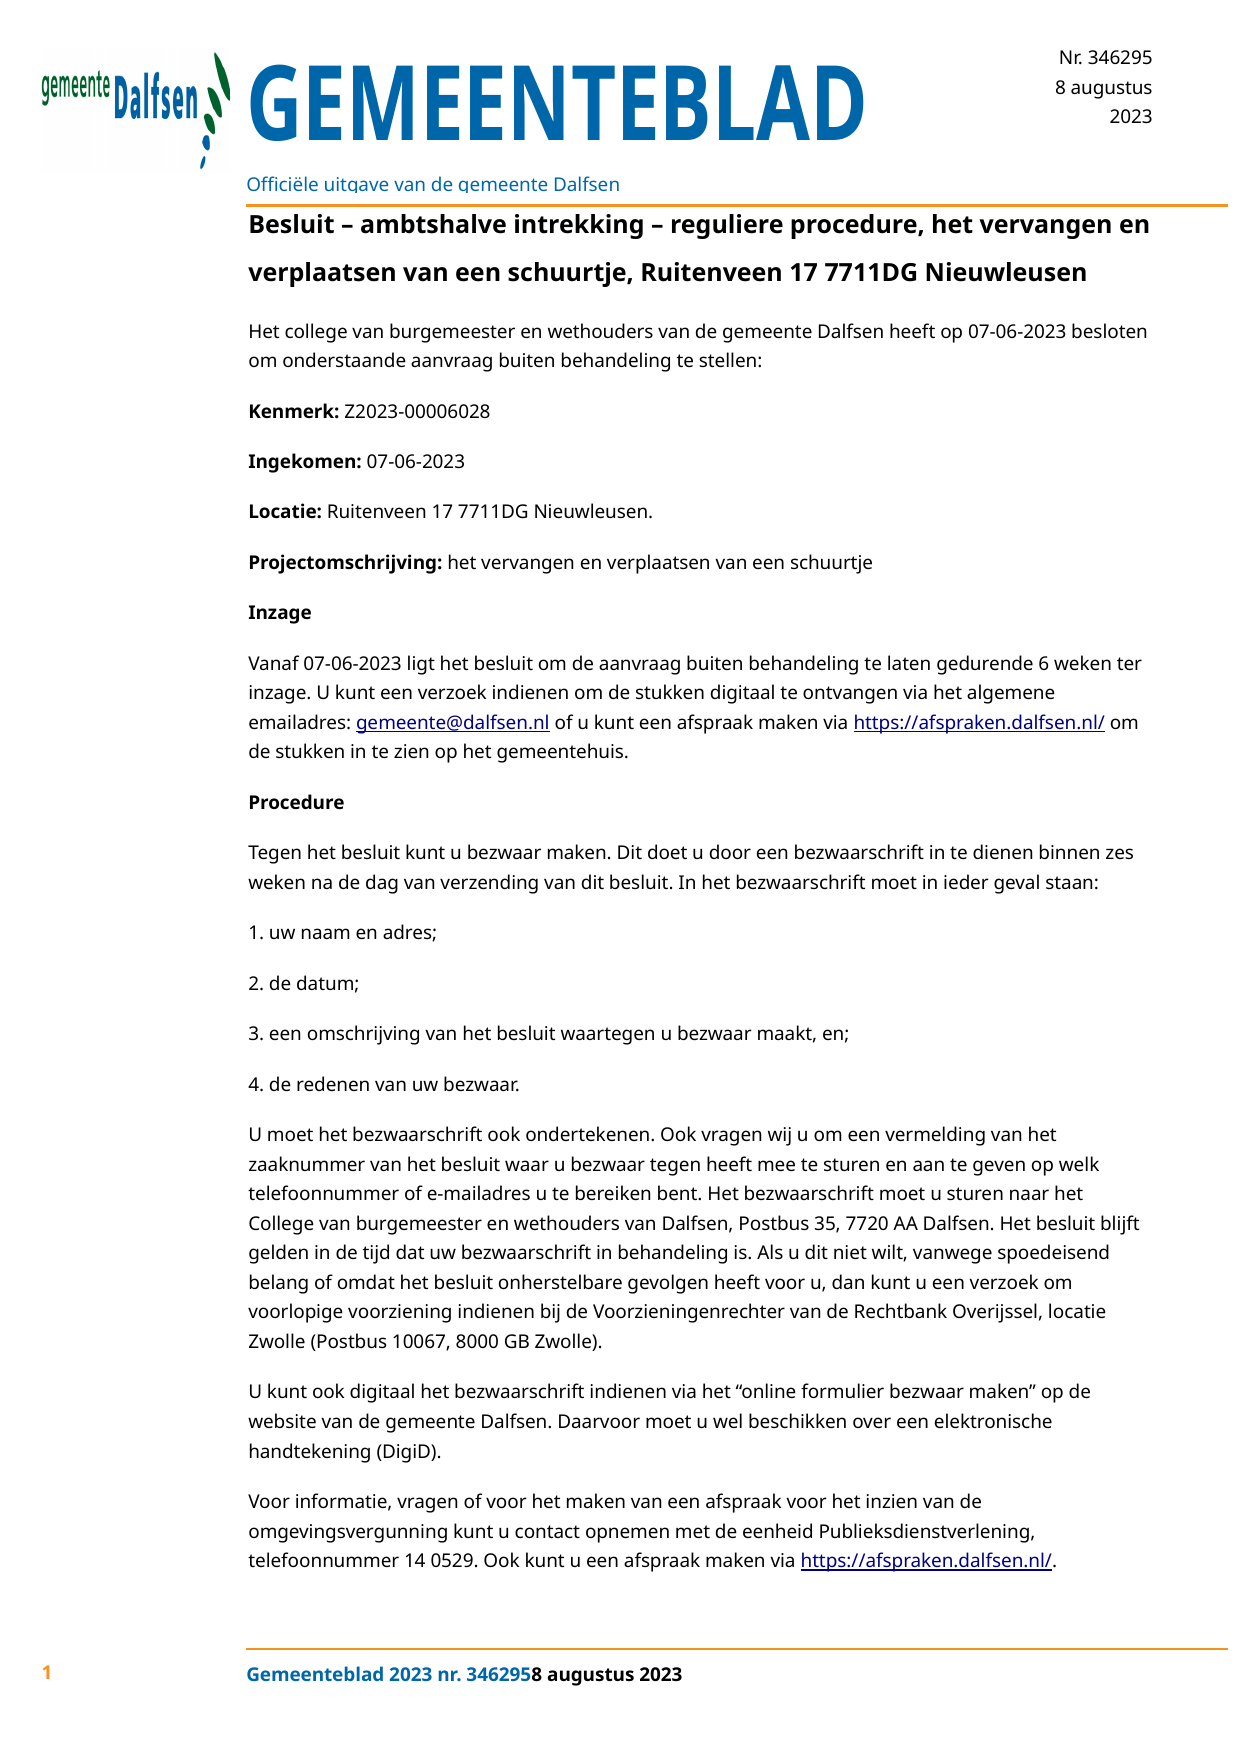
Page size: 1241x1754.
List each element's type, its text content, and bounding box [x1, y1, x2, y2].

text 1. uw naam en adres; [248, 919, 1152, 945]
text U kunt ook digitaal het bezwaarschrift indienen via het “online formulier bezwaar maken” op de website van de gemeente Dalfsen. Daarvoor moet u wel beschikken over een elektronische handtekening (DigiD). [248, 1379, 1152, 1464]
text Het college van burgemeester en wethouders van de gemeente Dalfsen heeft op 07-06-2023 besloten om onderstaande aanvraag buiten behandeling te stellen: [248, 318, 1152, 373]
text Voor informatie, vragen of voor het maken van een afspraak voor het inzien van de omgevingsvergunning kunt u contact opnemen met de eenheid Publieksdienstverlening, telefoonnummer 14 0529. Ook kunt u een afspraak maken via https://afspraken.dalfsen.nl/. [248, 1488, 1152, 1573]
picture [41, 47, 231, 172]
text U moet het bezwaarschrift ook ondertekenen. Ook vragen wij u om een vermelding van het zaaknummer van het besluit waar u bezwaar tegen heeft mee te sturen en aan te geven op welk telefoonnummer of e-mailadres u te bereiken bent. Het bezwaarschrift moet u sturen naar het College van burgemeester en wethouders van Dalfsen, Postbus 35, 7720 AA Dalfsen. Het besluit blijft gelden in de tijd dat uw bezwaarschrift in behandeling is. Als u dit niet wilt, vanwege spoedeisend belang of omdat het besluit onherstelbare gevolgen heeft voor u, dan kunt u een verzoek om voorlopige voorziening indienen bij de Voorzieningenrechter van de Rechtbank Overijssel, locatie Zwolle (Postbus 10067, 8000 GB Zwolle). [248, 1121, 1152, 1354]
text Procedure [248, 789, 1152, 815]
text Inzage [248, 599, 1152, 625]
text Locatie: Ruitenveen 17 7711DG Nieuwleusen. [248, 499, 1152, 524]
text 2. de datum; [248, 970, 1152, 996]
text Ingekomen: 07-06-2023 [248, 448, 1152, 474]
text Projectomschrijving: het vervangen en verplaatsen van een schuurtje [248, 549, 1152, 575]
text Vanaf 07-06-2023 ligt het besluit om de aanvraag buiten behandeling te laten gedurende 6 weken ter inzage. U kunt een verzoek indienen om de stukken digitaal te ontvangen via het algemene emailadres: gemeente@dalfsen.nl of u kunt een afspraak maken via https://afspraken.dalfsen.nl/ om de stukken in te zien op het gemeentehuis. [248, 650, 1152, 764]
text 4. de redenen van uw bezwaar. [248, 1071, 1152, 1097]
text Besluit – ambtshalve intrekking – reguliere procedure, het vervangen en verplaatsen van een schuurtje, Ruitenveen 17 7711DG Nieuwleusen [248, 207, 1152, 288]
text Kenmerk: Z2023-00006028 [248, 398, 1152, 424]
text 3. een omschrijving van het besluit waartegen u bezwaar maakt, en; [248, 1020, 1152, 1046]
text Tegen het besluit kunt u bezwaar maken. Dit doet u door een bezwaarschrift in te dienen binnen zes weken na de dag van verzending van dit besluit. In het bezwaarschrift moet in ieder geval staan: [248, 839, 1152, 895]
